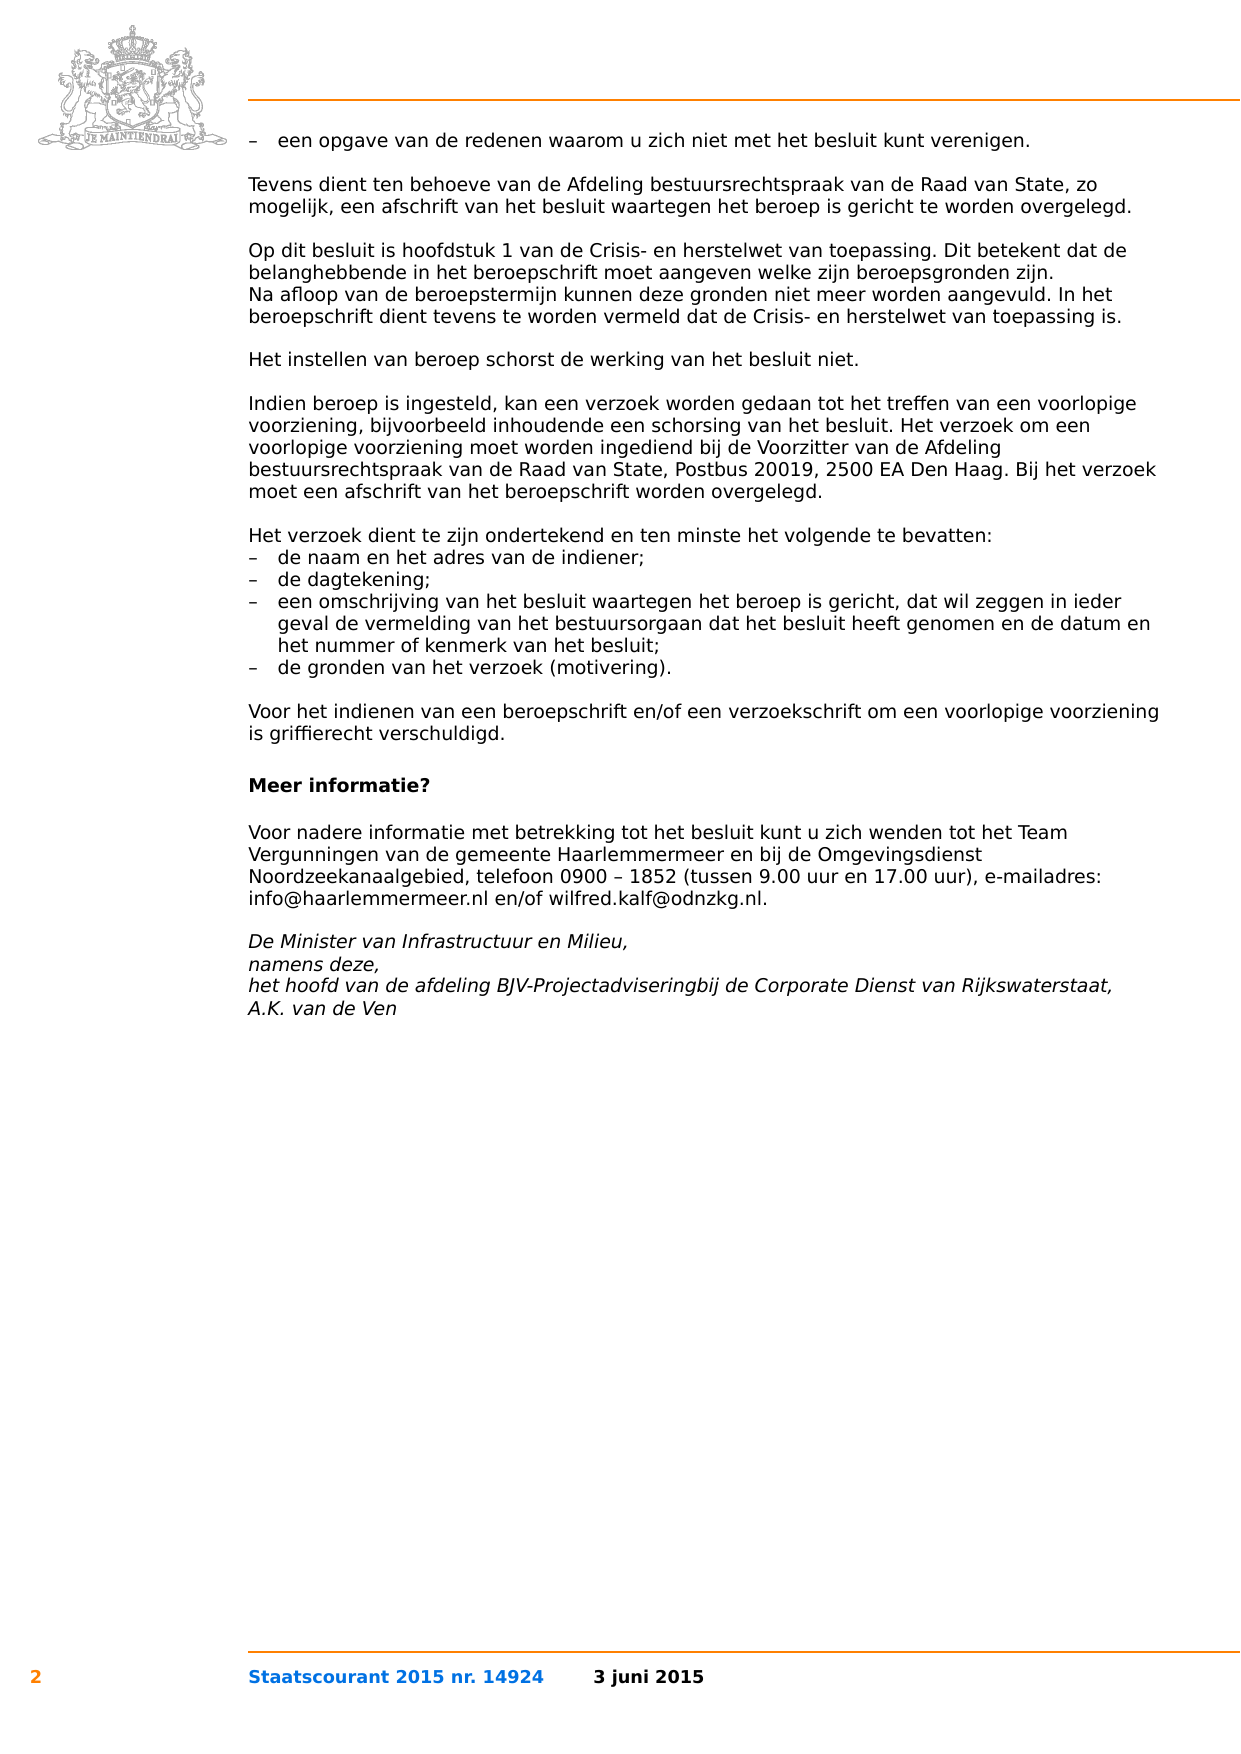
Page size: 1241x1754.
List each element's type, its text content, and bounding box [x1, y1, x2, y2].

text – een opgave van de redenen waarom u zich niet met het besluit kunt verenigen. [248, 130, 1163, 152]
text Het instellen van beroep schorst de werking van het besluit niet. [248, 349, 1163, 371]
text Het verzoek dient te zijn ondertekend en ten minste het volgende te bevatten: [248, 525, 1163, 547]
text – de dagtekening; [248, 569, 1163, 591]
picture [38, 25, 227, 150]
text Voor het indienen van een beroepschrift en/of een verzoekschrift om een voorlopige voorziening is griffierecht verschuldigd. [248, 701, 1163, 745]
text De Minister van Infrastructuur en Milieu, namens deze, het hoofd van de afdeling BJV-Projectadviseringbij de Corporate Dienst van Rijkswaterstaat, A.K. van de Ven [248, 931, 1163, 1019]
text Voor nadere informatie met betrekking tot het besluit kunt u zich wenden tot het Team Vergunningen van de gemeente Haarlemmermeer en bij de Omgevingsdienst Noordzeekanaalgebied, telefoon 0900 – 1852 (tussen 9.00 uur en 17.00 uur), e-mailadres: info@haarlemmermeer.nl en/of wilfred.kalf@odnzkg.nl. [248, 822, 1163, 909]
text – de naam en het adres van de indiener; [248, 547, 1163, 569]
subtitle Meer informatie? [248, 775, 1163, 797]
text Indien beroep is ingesteld, kan een verzoek worden gedaan tot het treffen van een voorlopige voorziening, bijvoorbeeld inhoudende een schorsing van het besluit. Het verzoek om een voorlopige voorziening moet worden ingediend bij de Voorzitter van de Afdeling bestuursrechtspraak van de Raad van State, Postbus 20019, 2500 EA Den Haag. Bij het verzoek moet een afschrift van het beroepschrift worden overgelegd. [248, 393, 1163, 503]
text – de gronden van het verzoek (motivering). [248, 657, 1163, 679]
text Op dit besluit is hoofdstuk 1 van de Crisis- en herstelwet van toepassing. Dit betekent dat de belanghebbende in het beroepschrift moet aangeven welke zijn beroepsgronden zijn. [248, 239, 1163, 283]
text – een omschrijving van het besluit waartegen het beroep is gericht, dat wil zeggen in ieder geval de vermelding van het bestuursorgaan dat het besluit heeft genomen en de datum en het nummer of kenmerk van het besluit; [248, 591, 1163, 657]
text Tevens dient ten behoeve van de Afdeling bestuursrechtspraak van de Raad van State, zo mogelijk, een afschrift van het besluit waartegen het beroep is gericht te worden overgelegd. [248, 174, 1163, 218]
text Na afloop van de beroepstermijn kunnen deze gronden niet meer worden aangevuld. In het beroepschrift dient tevens te worden vermeld dat de Crisis- en herstelwet van toepassing is. [248, 283, 1163, 327]
